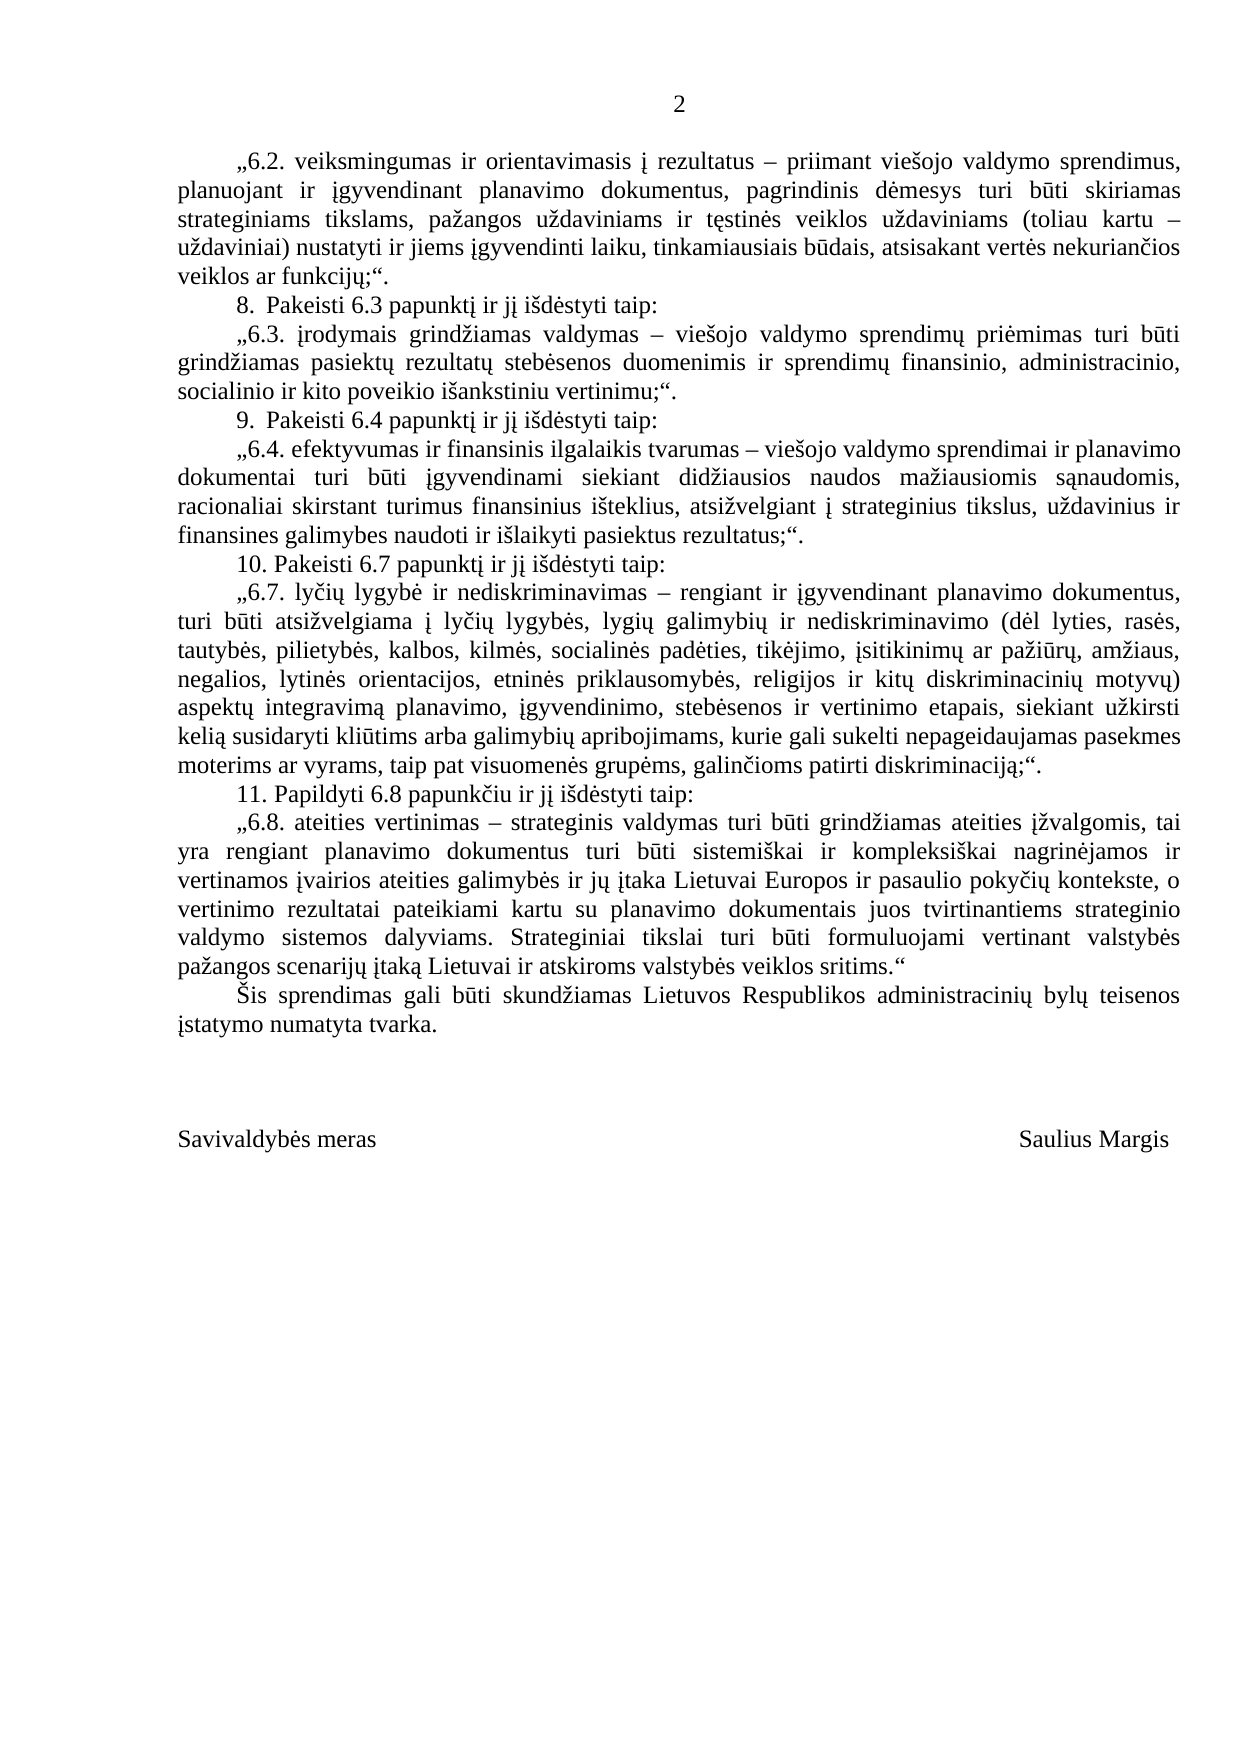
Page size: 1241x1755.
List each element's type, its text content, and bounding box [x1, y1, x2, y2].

text 8. Pakeisti 6.3 papunktį ir jį išdėstyti taip: [236, 290, 1181, 319]
text Šis sprendimas gali būti skundžiamas Lietuvos Respublikos administracinių bylų teisenos įstatymo numatyta tvarka. [177, 980, 1181, 1037]
text 10. Pakeisti 6.7 papunktį ir jį išdėstyti taip: [236, 549, 1181, 577]
text „6.3. įrodymais grindžiamas valdymas – viešojo valdymo sprendimų priėmimas turi būti grindžiamas pasiektų rezultatų stebėsenos duomenimis ir sprendimų finansinio, administracinio, socialinio ir kito poveikio išankstiniu vertinimu;“. [177, 319, 1181, 405]
text Savivaldybės meras Saulius Margis [177, 1124, 1181, 1152]
text 11. Papildyti 6.8 papunkčiu ir jį išdėstyti taip: [236, 779, 1181, 807]
text „6.4. efektyvumas ir finansinis ilgalaikis tvarumas – viešojo valdymo sprendimai ir planavimo dokumentai turi būti įgyvendinami siekiant didžiausios naudos mažiausiomis sąnaudomis, racionaliai skirstant turimus finansinius išteklius, atsižvelgiant į strateginius tikslus, uždavinius ir finansines galimybes naudoti ir išlaikyti pasiektus rezultatus;“. [177, 434, 1181, 549]
text „6.2. veiksmingumas ir orientavimasis į rezultatus – priimant viešojo valdymo sprendimus, planuojant ir įgyvendinant planavimo dokumentus, pagrindinis dėmesys turi būti skiriamas strateginiams tikslams, pažangos uždaviniams ir tęstinės veiklos uždaviniams (toliau kartu – uždaviniai) nustatyti ir jiems įgyvendinti laiku, tinkamiausiais būdais, atsisakant vertės nekuriančios veiklos ar funkcijų;“. [177, 146, 1181, 290]
text „6.8. ateities vertinimas – strateginis valdymas turi būti grindžiamas ateities įžvalgomis, tai yra rengiant planavimo dokumentus turi būti sistemiškai ir kompleksiškai nagrinėjamos ir vertinamos įvairios ateities galimybės ir jų įtaka Lietuvai Europos ir pasaulio pokyčių kontekste, o vertinimo rezultatai pateikiami kartu su planavimo dokumentais juos tvirtinantiems strateginio valdymo sistemos dalyviams. Strateginiai tikslai turi būti formuluojami vertinant valstybės pažangos scenarijų įtaką Lietuvai ir atskiroms valstybės veiklos sritims.“ [177, 807, 1181, 980]
text 9. Pakeisti 6.4 papunktį ir jį išdėstyti taip: [236, 405, 1181, 434]
text „6.7. lyčių lygybė ir nediskriminavimas – rengiant ir įgyvendinant planavimo dokumentus, turi būti atsižvelgiama į lyčių lygybės, lygių galimybių ir nediskriminavimo (dėl lyties, rasės, tautybės, pilietybės, kalbos, kilmės, socialinės padėties, tikėjimo, įsitikinimų ar pažiūrų, amžiaus, negalios, lytinės orientacijos, etninės priklausomybės, religijos ir kitų diskriminacinių motyvų) aspektų integravimą planavimo, įgyvendinimo, stebėsenos ir vertinimo etapais, siekiant užkirsti kelią susidaryti kliūtims arba galimybių apribojimams, kurie gali sukelti nepageidaujamas pasekmes moterims ar vyrams, taip pat visuomenės grupėms, galinčioms patirti diskriminaciją;“. [177, 577, 1181, 779]
